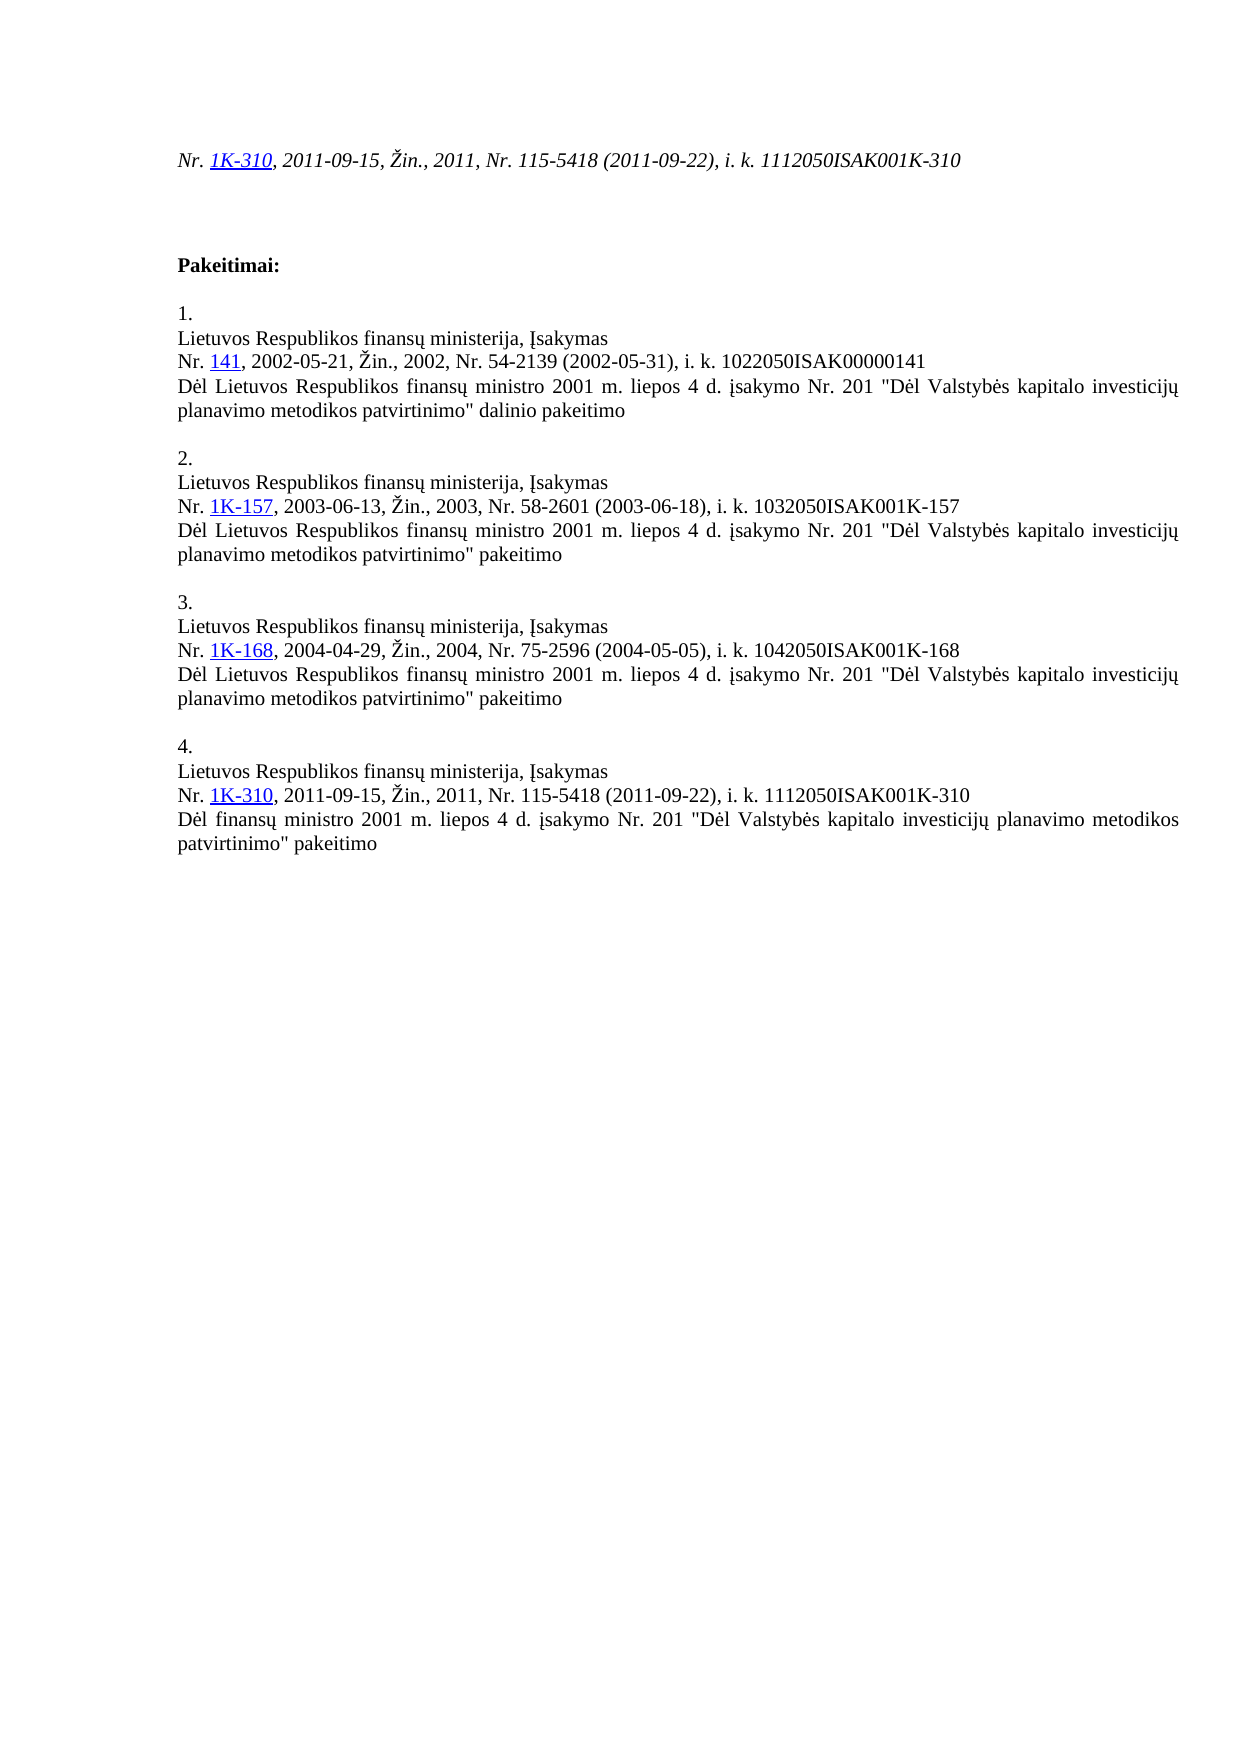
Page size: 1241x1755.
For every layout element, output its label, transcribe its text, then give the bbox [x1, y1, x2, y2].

text Lietuvos Respublikos finansų ministerija, Įsakymas [177, 614, 1181, 638]
text 1. [177, 301, 1181, 325]
text Nr. 1K-310, 2011-09-15, Žin., 2011, Nr. 115-5418 (2011-09-22), i. k. 1112050ISAK001K-310 [177, 783, 1181, 807]
text Lietuvos Respublikos finansų ministerija, Įsakymas [177, 325, 1181, 349]
text Nr. 141, 2002-05-21, Žin., 2002, Nr. 54-2139 (2002-05-31), i. k. 1022050ISAK00000141 [177, 349, 1181, 373]
text Dėl finansų ministro 2001 m. liepos 4 d. įsakymo Nr. 201 "Dėl Valstybės kapitalo investicijų planavimo metodikos patvirtinimo" pakeitimo [177, 807, 1181, 855]
text 2. [177, 446, 1181, 470]
text Lietuvos Respublikos finansų ministerija, Įsakymas [177, 758, 1181, 783]
text 4. [177, 734, 1181, 758]
text Nr. 1K-168, 2004-04-29, Žin., 2004, Nr. 75-2596 (2004-05-05), i. k. 1042050ISAK001K-168 [177, 638, 1181, 662]
text Pakeitimai: [177, 253, 1181, 277]
text Dėl Lietuvos Respublikos finansų ministro 2001 m. liepos 4 d. įsakymo Nr. 201 "Dėl Valstybės kapitalo investicijų planavimo metodikos patvirtinimo" dalinio pakeitimo [177, 373, 1181, 422]
text 3. [177, 590, 1181, 614]
text Lietuvos Respublikos finansų ministerija, Įsakymas [177, 470, 1181, 494]
text Nr. 1K-157, 2003-06-13, Žin., 2003, Nr. 58-2601 (2003-06-18), i. k. 1032050ISAK001K-157 [177, 494, 1181, 518]
text Dėl Lietuvos Respublikos finansų ministro 2001 m. liepos 4 d. įsakymo Nr. 201 "Dėl Valstybės kapitalo investicijų planavimo metodikos patvirtinimo" pakeitimo [177, 662, 1181, 710]
text Dėl Lietuvos Respublikos finansų ministro 2001 m. liepos 4 d. įsakymo Nr. 201 "Dėl Valstybės kapitalo investicijų planavimo metodikos patvirtinimo" pakeitimo [177, 518, 1181, 566]
text Nr. 1K-310, 2011-09-15, Žin., 2011, Nr. 115-5418 (2011-09-22), i. k. 1112050ISAK001K-310 [177, 148, 1181, 172]
